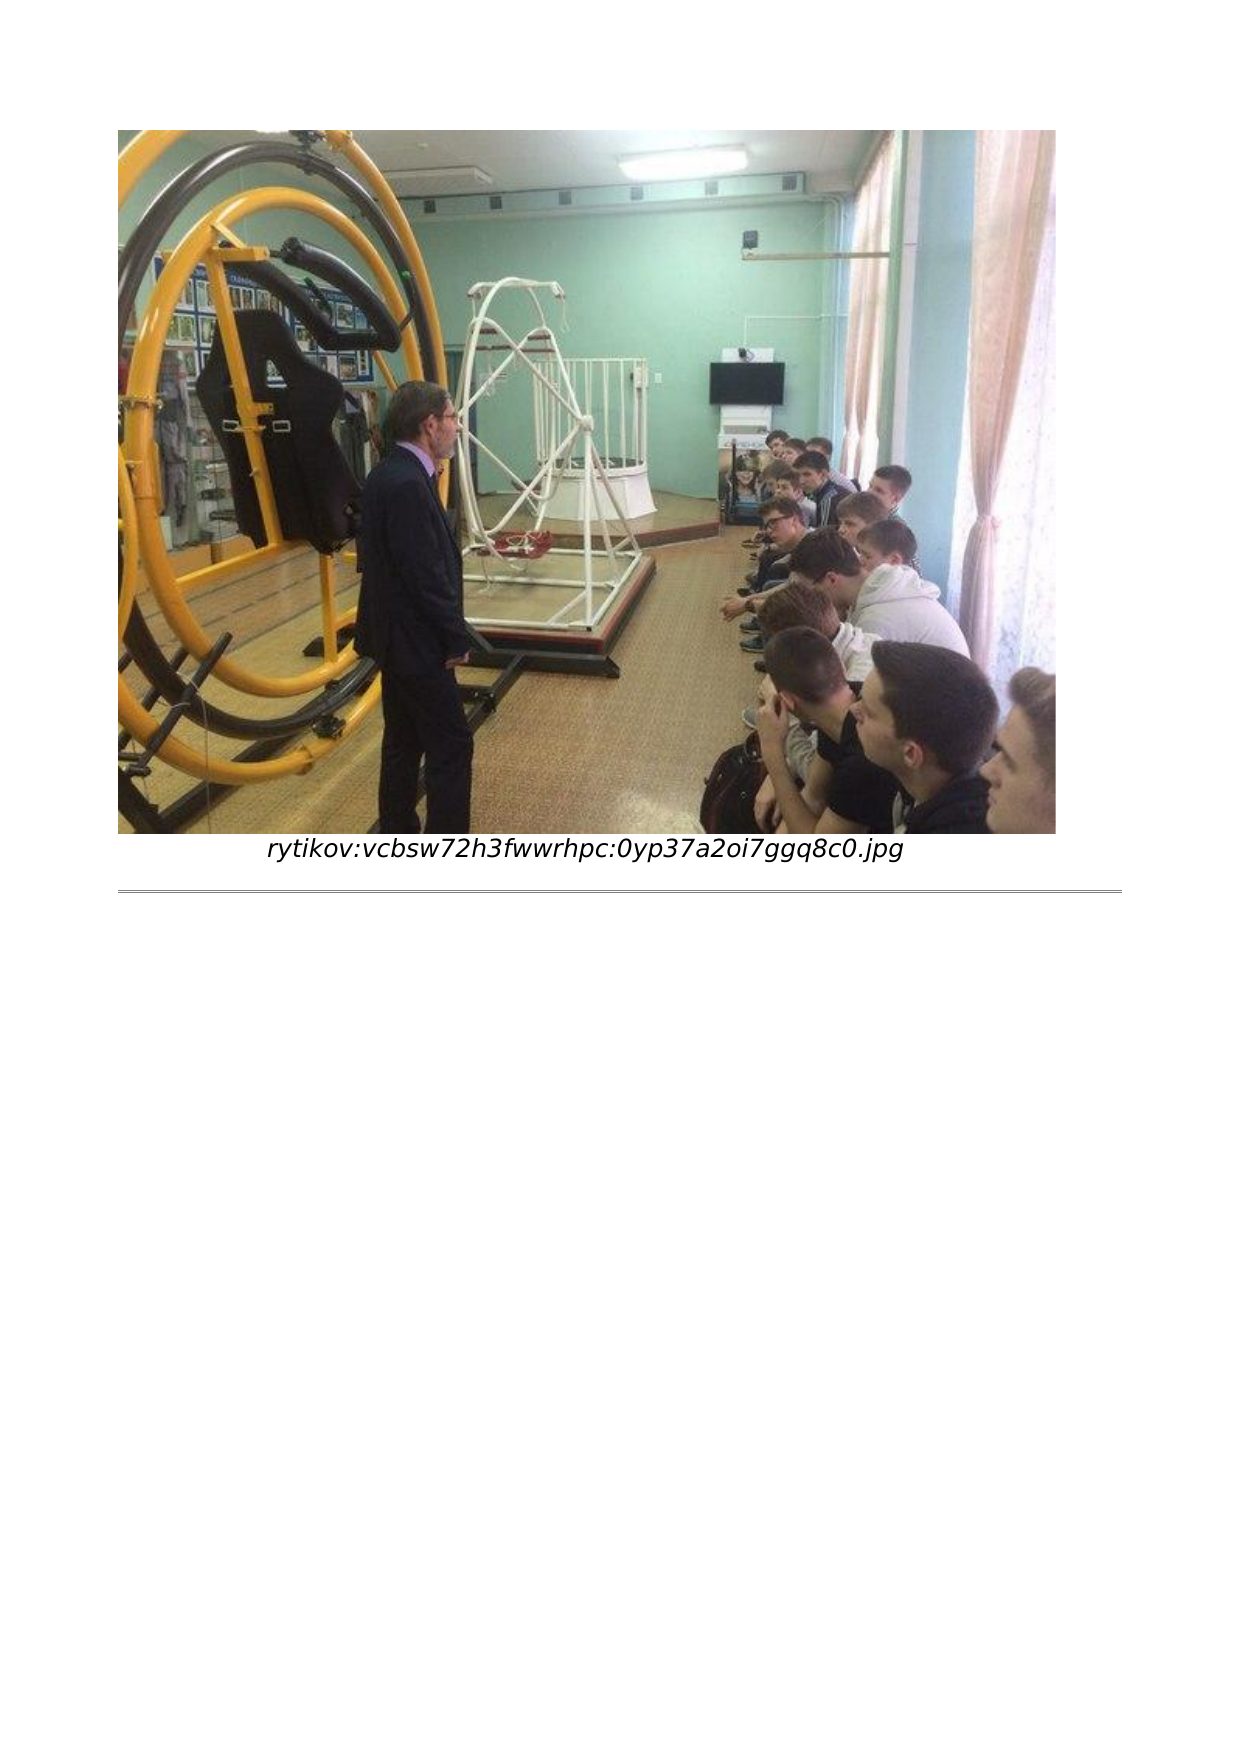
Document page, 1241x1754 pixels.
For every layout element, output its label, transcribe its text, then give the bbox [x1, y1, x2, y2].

picture [118, 130, 1056, 834]
text rytikov:vcbsw72h3fwwrhpc:0yp37a2oi7ggq8c0.jpg [118, 834, 1056, 863]
